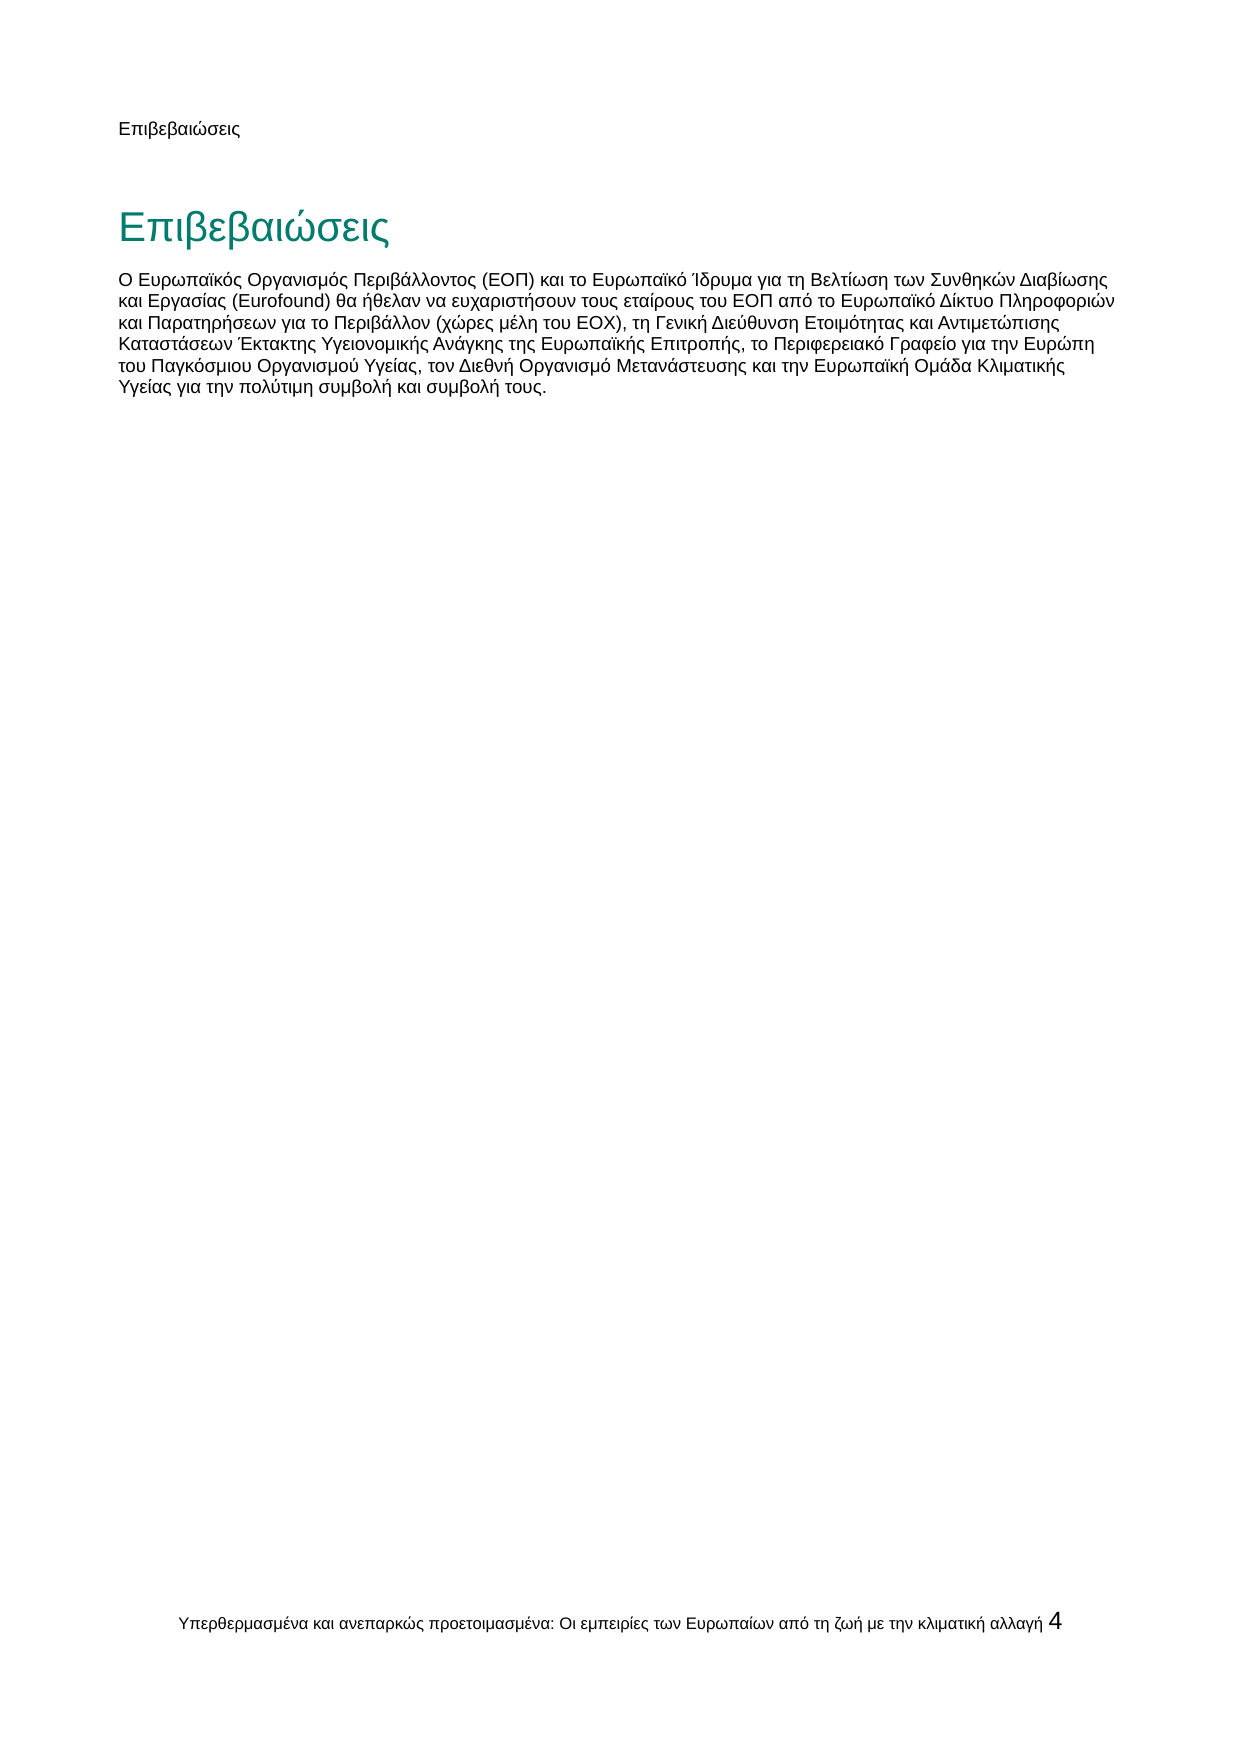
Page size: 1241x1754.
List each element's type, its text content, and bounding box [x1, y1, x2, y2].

text Ο Ευρωπαϊκός Οργανισμός Περιβάλλοντος (ΕΟΠ) και το Ευρωπαϊκό Ίδρυμα για τη Βελτίωση των Συνθηκών Διαβίωσης και Εργασίας (Eurofound) θα ήθελαν να ευχαριστήσουν τους εταίρους του ΕΟΠ από το Ευρωπαϊκό Δίκτυο Πληροφοριών και Παρατηρήσεων για το Περιβάλλον (χώρες μέλη του ΕΟΧ), τη Γενική Διεύθυνση Ετοιμότητας και Αντιμετώπισης Καταστάσεων Έκτακτης Υγειονομικής Ανάγκης της Ευρωπαϊκής Επιτροπής, το Περιφερειακό Γραφείο για την Ευρώπη του Παγκόσμιου Οργανισμού Υγείας, τον Διεθνή Οργανισμό Μετανάστευσης και την Ευρωπαϊκή Ομάδα Κλιματικής Υγείας για την πολύτιμη συμβολή και συμβολή τους. [118, 268, 1122, 398]
subtitle Επιβεβαιώσεις [118, 202, 1122, 250]
